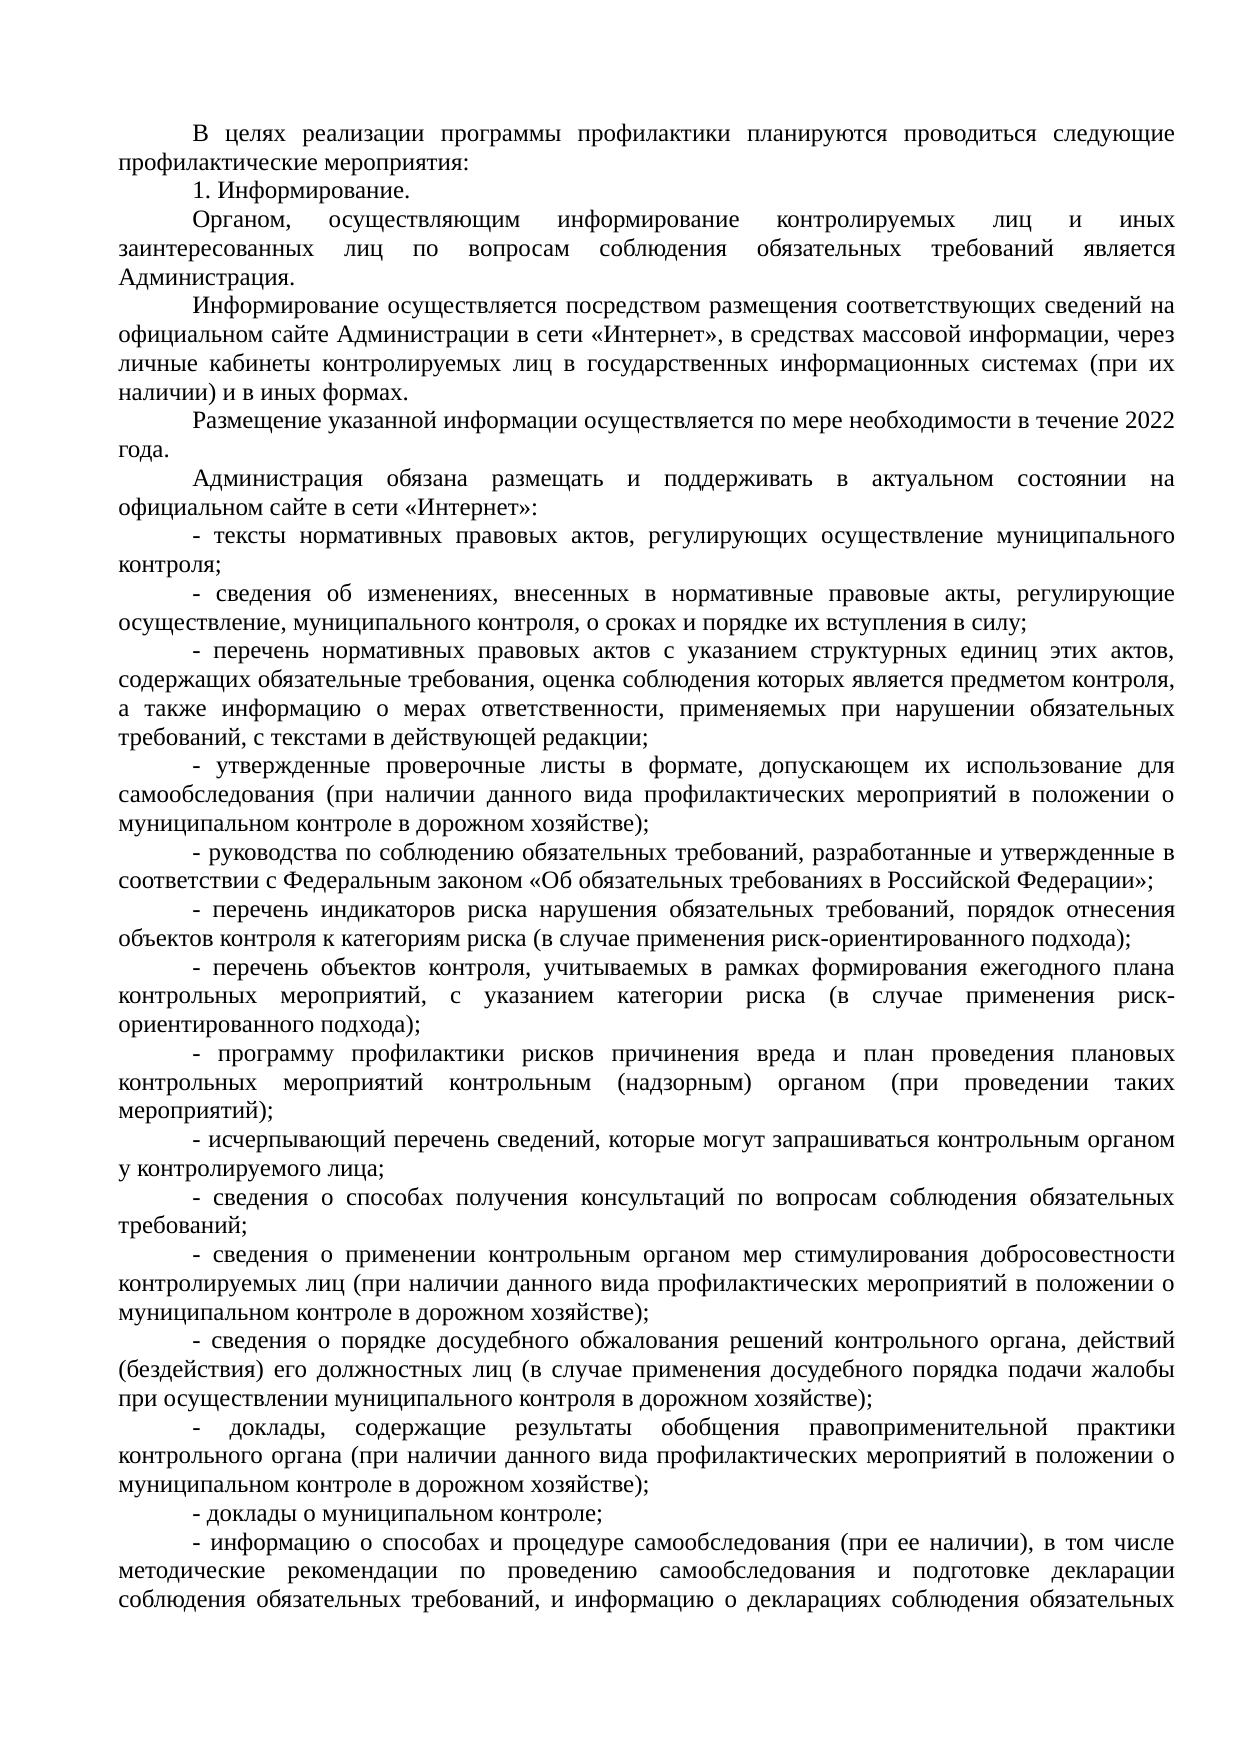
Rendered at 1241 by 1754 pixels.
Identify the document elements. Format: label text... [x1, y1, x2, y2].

text - утвержденные проверочные листы в формате, допускающем их использование для самообследования (при наличии данного вида профилактических мероприятий в положении о муниципальном контроле в дорожном хозяйстве); [118, 751, 1176, 837]
text - руководства по соблюдению обязательных требований, разработанные и утвержденные в соответствии с Федеральным законом «Об обязательных требованиях в Российской Федерации»; [118, 837, 1176, 894]
text - доклады, содержащие результаты обобщения правоприменительной практики контрольного органа (при наличии данного вида профилактических мероприятий в положении о муниципальном контроле в дорожном хозяйстве); [118, 1412, 1176, 1498]
text - сведения об изменениях, внесенных в нормативные правовые акты, регулирующие осуществление, муниципального контроля, о сроках и порядке их вступления в силу; [118, 578, 1176, 636]
text - сведения о способах получения консультаций по вопросам соблюдения обязательных требований; [118, 1182, 1176, 1239]
text Размещение указанной информации осуществляется по мере необходимости в течение 2022 года. [118, 406, 1176, 463]
text - доклады о муниципальном контроле; [118, 1498, 1176, 1527]
text - перечень индикаторов риска нарушения обязательных требований, порядок отнесения объектов контроля к категориям риска (в случае применения риск-ориентированного подхода); [118, 894, 1176, 952]
text - информацию о способах и процедуре самообследования (при ее наличии), в том числе методические рекомендации по проведению самообследования и подготовке декларации соблюдения обязательных требований, и информацию о декларациях соблюдения обязательных [118, 1527, 1176, 1613]
text - перечень нормативных правовых актов с указанием структурных единиц этих актов, содержащих обязательные требования, оценка соблюдения которых является предметом контроля, а также информацию о мерах ответственности, применяемых при нарушении обязательных требований, с текстами в действующей редакции; [118, 636, 1176, 751]
text - тексты нормативных правовых актов, регулирующих осуществление муниципального контроля; [118, 521, 1176, 578]
text Информирование осуществляется посредством размещения соответствующих сведений на официальном сайте Администрации в сети «Интернет», в средствах массовой информации, через личные кабинеты контролируемых лиц в государственных информационных системах (при их наличии) и в иных формах. [118, 291, 1176, 406]
text - сведения о порядке досудебного обжалования решений контрольного органа, действий (бездействия) его должностных лиц (в случае применения досудебного порядка подачи жалобы при осуществлении муниципального контроля в дорожном хозяйстве); [118, 1326, 1176, 1412]
text - программу профилактики рисков причинения вреда и план проведения плановых контрольных мероприятий контрольным (надзорным) органом (при проведении таких мероприятий); [118, 1038, 1176, 1124]
text Органом, осуществляющим информирование контролируемых лиц и иных заинтересованных лиц по вопросам соблюдения обязательных требований является Администрация. [118, 204, 1176, 291]
text - перечень объектов контроля, учитываемых в рамках формирования ежегодного плана контрольных мероприятий, с указанием категории риска (в случае применения риск-ориентированного подхода); [118, 952, 1176, 1038]
text - исчерпывающий перечень сведений, которые могут запрашиваться контрольным органом у контролируемого лица; [118, 1124, 1176, 1182]
text - сведения о применении контрольным органом мер стимулирования добросовестности контролируемых лиц (при наличии данного вида профилактических мероприятий в положении о муниципальном контроле в дорожном хозяйстве); [118, 1239, 1176, 1326]
text Администрация обязана размещать и поддерживать в актуальном состоянии на официальном сайте в сети «Интернет»: [118, 463, 1176, 521]
text В целях реализации программы профилактики планируются проводиться следующие профилактические мероприятия: [118, 118, 1176, 176]
text 1. Информирование. [118, 176, 1176, 204]
